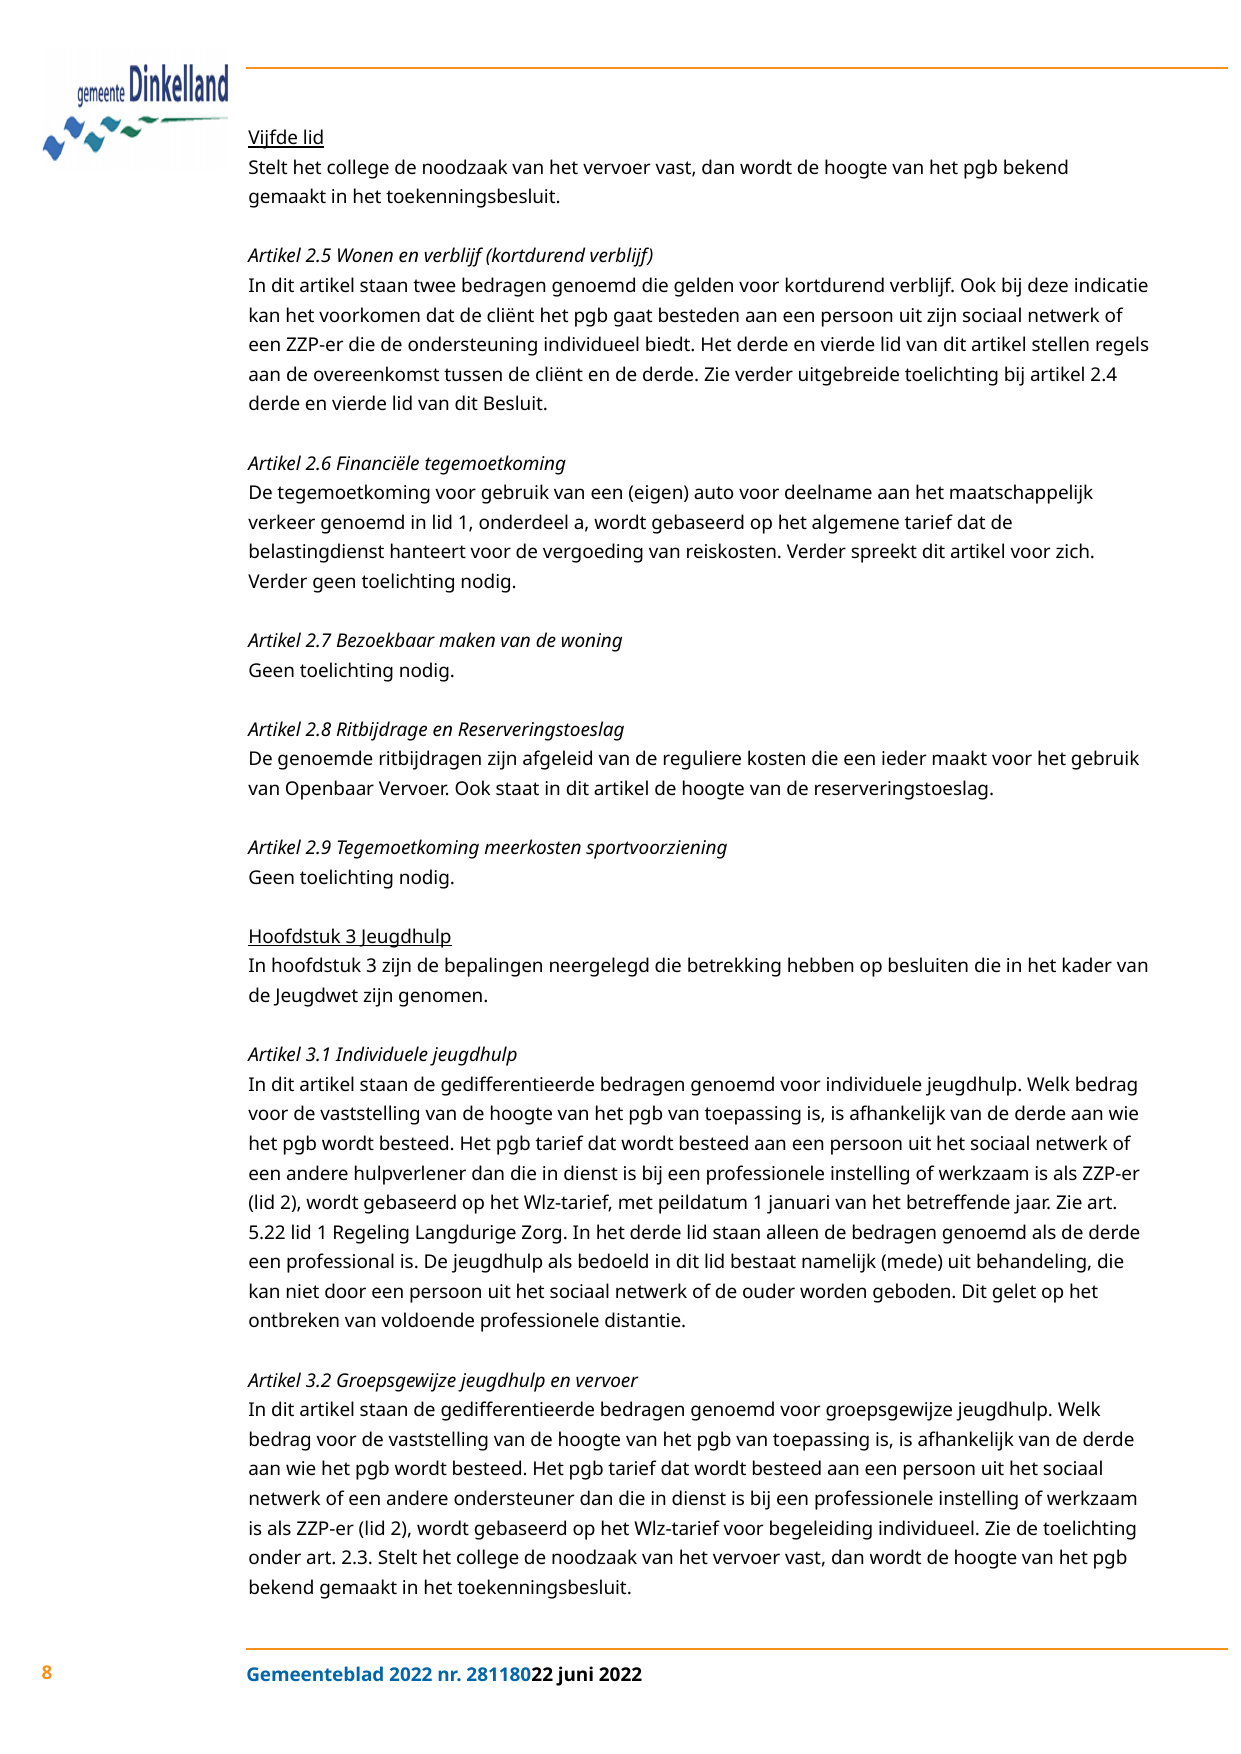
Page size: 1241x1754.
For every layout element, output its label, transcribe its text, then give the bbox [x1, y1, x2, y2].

text Hoofdstuk 3 Jeugdhulp [248, 923, 1152, 949]
text In dit artikel staan twee bedragen genoemd die gelden voor kortdurend verblijf. Ook bij deze indicatie kan het voorkomen dat de cliënt het pgb gaat besteden aan een persoon uit zijn sociaal netwerk of een ZZP-er die de ondersteuning individueel biedt. Het derde en vierde lid van dit artikel stellen regels aan de overeenkomst tussen de cliënt en de derde. Zie verder uitgebreide toelichting bij artikel 2.4 derde en vierde lid van dit Besluit. [248, 272, 1152, 416]
text Artikel 2.7 Bezoekbaar maken van de woning [248, 627, 1152, 653]
text Artikel 2.6 Financiële tegemoetkoming [248, 450, 1152, 476]
text In dit artikel staan de gedifferentieerde bedragen genoemd voor groepsgewijze jeugdhulp. Welk bedrag voor de vaststelling van de hoogte van het pgb van toepassing is, is afhankelijk van de derde aan wie het pgb wordt besteed. Het pgb tarief dat wordt besteed aan een persoon uit het sociaal netwerk of een andere ondersteuner dan die in dienst is bij een professionele instelling of werkzaam is als ZZP-er (lid 2), wordt gebaseerd op het Wlz-tarief voor begeleiding individueel. Zie de toelichting onder art. 2.3. Stelt het college de noodzaak van het vervoer vast, dan wordt de hoogte van het pgb bekend gemaakt in het toekenningsbesluit. [248, 1396, 1152, 1600]
text Geen toelichting nodig. [248, 657, 1152, 683]
text Artikel 3.1 Individuele jeugdhulp [248, 1041, 1152, 1067]
text Vijfde lid [248, 124, 1152, 150]
text Stelt het college de noodzaak van het vervoer vast, dan wordt de hoogte van het pgb bekend gemaakt in het toekenningsbesluit. [248, 154, 1152, 209]
text In hoofdstuk 3 zijn de bepalingen neergelegd die betrekking hebben op besluiten die in het kader van de Jeugdwet zijn genomen. [248, 953, 1152, 1008]
text In dit artikel staan de gedifferentieerde bedragen genoemd voor individuele jeugdhulp. Welk bedrag voor de vaststelling van de hoogte van het pgb van toepassing is, is afhankelijk van de derde aan wie het pgb wordt besteed. Het pgb tarief dat wordt besteed aan een persoon uit het sociaal netwerk of een andere hulpverlener dan die in dienst is bij een professionele instelling of werkzaam is als ZZP-er (lid 2), wordt gebaseerd op het Wlz-tarief, met peildatum 1 januari van het betreffende jaar. Zie art. 5.22 lid 1 Regeling Langdurige Zorg. In het derde lid staan alleen de bedragen genoemd als de derde een professional is. De jeugdhulp als bedoeld in dit lid bestaat namelijk (mede) uit behandeling, die kan niet door een persoon uit het sociaal netwerk of de ouder worden geboden. Dit gelet op het ontbreken van voldoende professionele distantie. [248, 1071, 1152, 1333]
text Geen toelichting nodig. [248, 864, 1152, 890]
text Artikel 2.8 Ritbijdrage en Reserveringstoeslag [248, 716, 1152, 742]
picture [41, 47, 231, 172]
text De tegemoetkoming voor gebruik van een (eigen) auto voor deelname aan het maatschappelijk verkeer genoemd in lid 1, onderdeel a, wordt gebaseerd op het algemene tarief dat de belastingdienst hanteert voor de vergoeding van reiskosten. Verder spreekt dit artikel voor zich. Verder geen toelichting nodig. [248, 479, 1152, 594]
text De genoemde ritbijdragen zijn afgeleid van de reguliere kosten die een ieder maakt voor het gebruik van Openbaar Vervoer. Ook staat in dit artikel de hoogte van de reserveringstoeslag. [248, 746, 1152, 801]
text Artikel 2.9 Tegemoetkoming meerkosten sportvoorziening [248, 834, 1152, 860]
text Artikel 3.2 Groepsgewijze jeugdhulp en vervoer [248, 1367, 1152, 1393]
text Artikel 2.5 Wonen en verblijf (kortdurend verblijf) [248, 243, 1152, 268]
